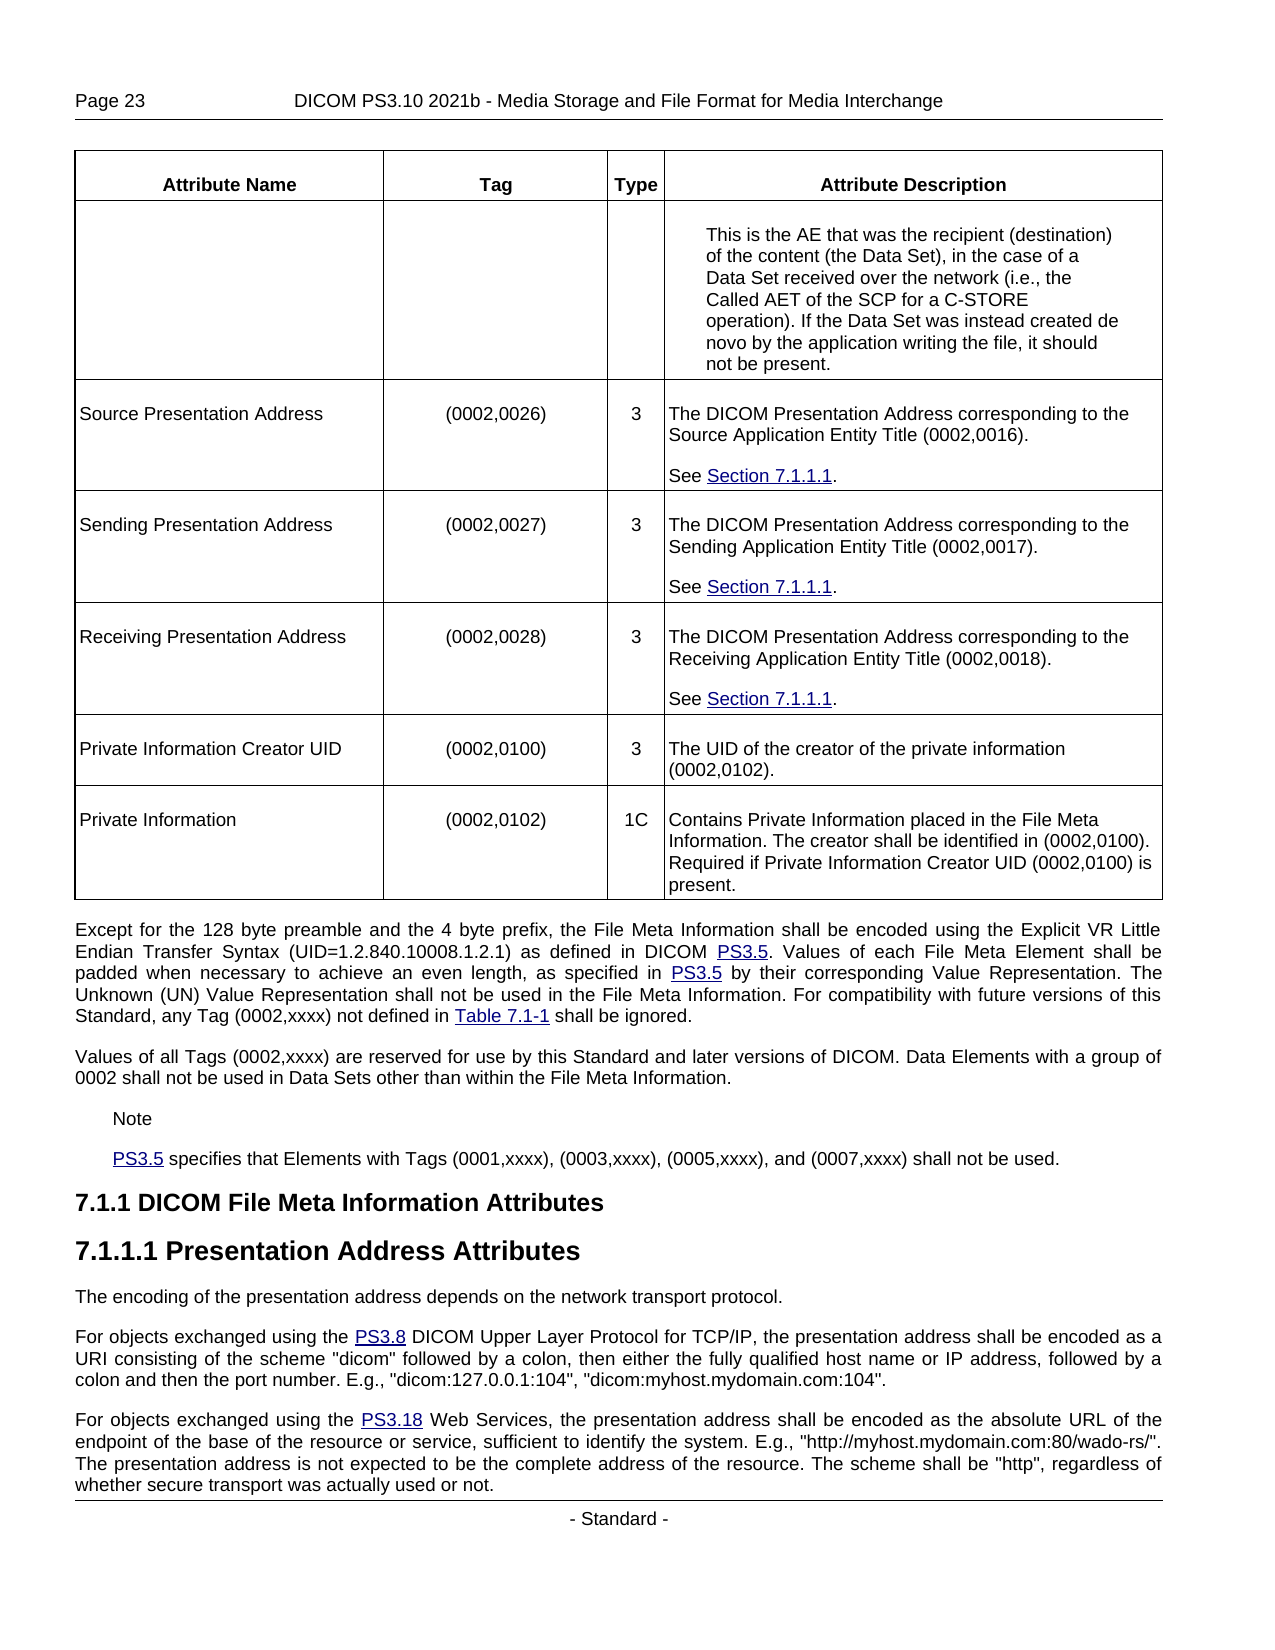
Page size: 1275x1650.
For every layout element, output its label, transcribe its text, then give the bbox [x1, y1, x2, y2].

text 7.1.1.1 Presentation Address Attributes [75, 1235, 1162, 1267]
text Values of all Tags (0002,xxxx) are reserved for use by this Standard and later versions of DICOM. Data Elements with a group of 0002 shall not be used in Data Sets other than within the File Meta Information. [75, 1045, 1162, 1088]
table_cell Private Information [76, 786, 383, 899]
table_cell Receiving Presentation Address [76, 603, 383, 713]
table_cell Private Information Creator UID [76, 715, 383, 785]
table_header Attribute Description [665, 151, 1162, 200]
text The encoding of the presentation address depends on the network transport protocol. [75, 1285, 1162, 1307]
table_cell Contains Private Information placed in the File Meta Information. The creator shall be identified in (0002,0100). Required if Private Information Creator UID (0002,0100) is present. [665, 786, 1162, 899]
table_header Type [608, 151, 664, 200]
text Note [112, 1107, 1125, 1129]
table_cell [384, 201, 607, 379]
table_cell The UID of the creator of the private information (0002,0102). [665, 715, 1162, 785]
table_cell Source Presentation Address [76, 380, 383, 490]
table_cell The DICOM Presentation Address corresponding to the Source Application Entity Title (0002,0016). See Section 7.1.1.1. [665, 380, 1162, 490]
table_cell (0002,0028) [384, 603, 607, 713]
table_header Attribute Name [76, 151, 383, 200]
table_cell [608, 201, 664, 379]
table_cell (0002,0027) [384, 491, 607, 602]
table_cell [76, 201, 383, 379]
table_cell 1C [608, 786, 664, 899]
text PS3.5 specifies that Elements with Tags (0001,xxxx), (0003,xxxx), (0005,xxxx), and (0007,xxxx) shall not be used. [112, 1148, 1125, 1169]
table_cell (0002,0100) [384, 715, 607, 785]
table_cell (0002,0102) [384, 786, 607, 899]
table_cell The DICOM Presentation Address corresponding to the Sending Application Entity Title (0002,0017). See Section 7.1.1.1. [665, 491, 1162, 602]
table_cell 3 [608, 603, 664, 713]
table_cell The DICOM Presentation Address corresponding to the Receiving Application Entity Title (0002,0018). See Section 7.1.1.1. [665, 603, 1162, 713]
table_cell 3 [608, 715, 664, 785]
table_cell (0002,0026) [384, 380, 607, 490]
table_header Tag [384, 151, 607, 200]
table_cell 3 [608, 491, 664, 602]
table_cell Sending Presentation Address [76, 491, 383, 602]
text For objects exchanged using the PS3.18 Web Services, the presentation address shall be encoded as the absolute URL of the endpoint of the base of the resource or service, sufficient to identify the system. E.g., "http://myhost.mydomain.com:80/wado-rs/". The presentation address is not expected to be the complete address of the resource. The scheme shall be "http", regardless of whether secure transport was actually used or not. [75, 1409, 1162, 1495]
text For objects exchanged using the PS3.8 DICOM Upper Layer Protocol for TCP/IP, the presentation address shall be encoded as a URI consisting of the scheme "dicom" followed by a colon, then either the fully qualified host name or IP address, followed by a colon and then the port number. E.g., "dicom:127.0.0.1:104", "dicom:myhost.mydomain.com:104". [75, 1326, 1162, 1390]
table_cell 3 [608, 380, 664, 490]
text Except for the 128 byte preamble and the 4 byte prefix, the File Meta Information shall be encoded using the Explicit VR Little Endian Transfer Syntax (UID=1.2.840.10008.1.2.1) as defined in DICOM PS3.5. Values of each File Meta Element shall be padded when necessary to achieve an even length, as specified in PS3.5 by their corresponding Value Representation. The Unknown (UN) Value Representation shall not be used in the File Meta Information. For compatibility with future versions of this Standard, any Tag (0002,xxxx) not defined in Table 7.1-1 shall be ignored. [75, 919, 1162, 1027]
table_cell This is the AE that was the recipient (destination) of the content (the Data Set), in the case of a Data Set received over the network (i.e., the Called AET of the SCP for a C-STORE operation). If the Data Set was instead created de novo by the application writing the file, it should not be present. [665, 201, 1162, 379]
text 7.1.1 DICOM File Meta Information Attributes [75, 1188, 1162, 1217]
